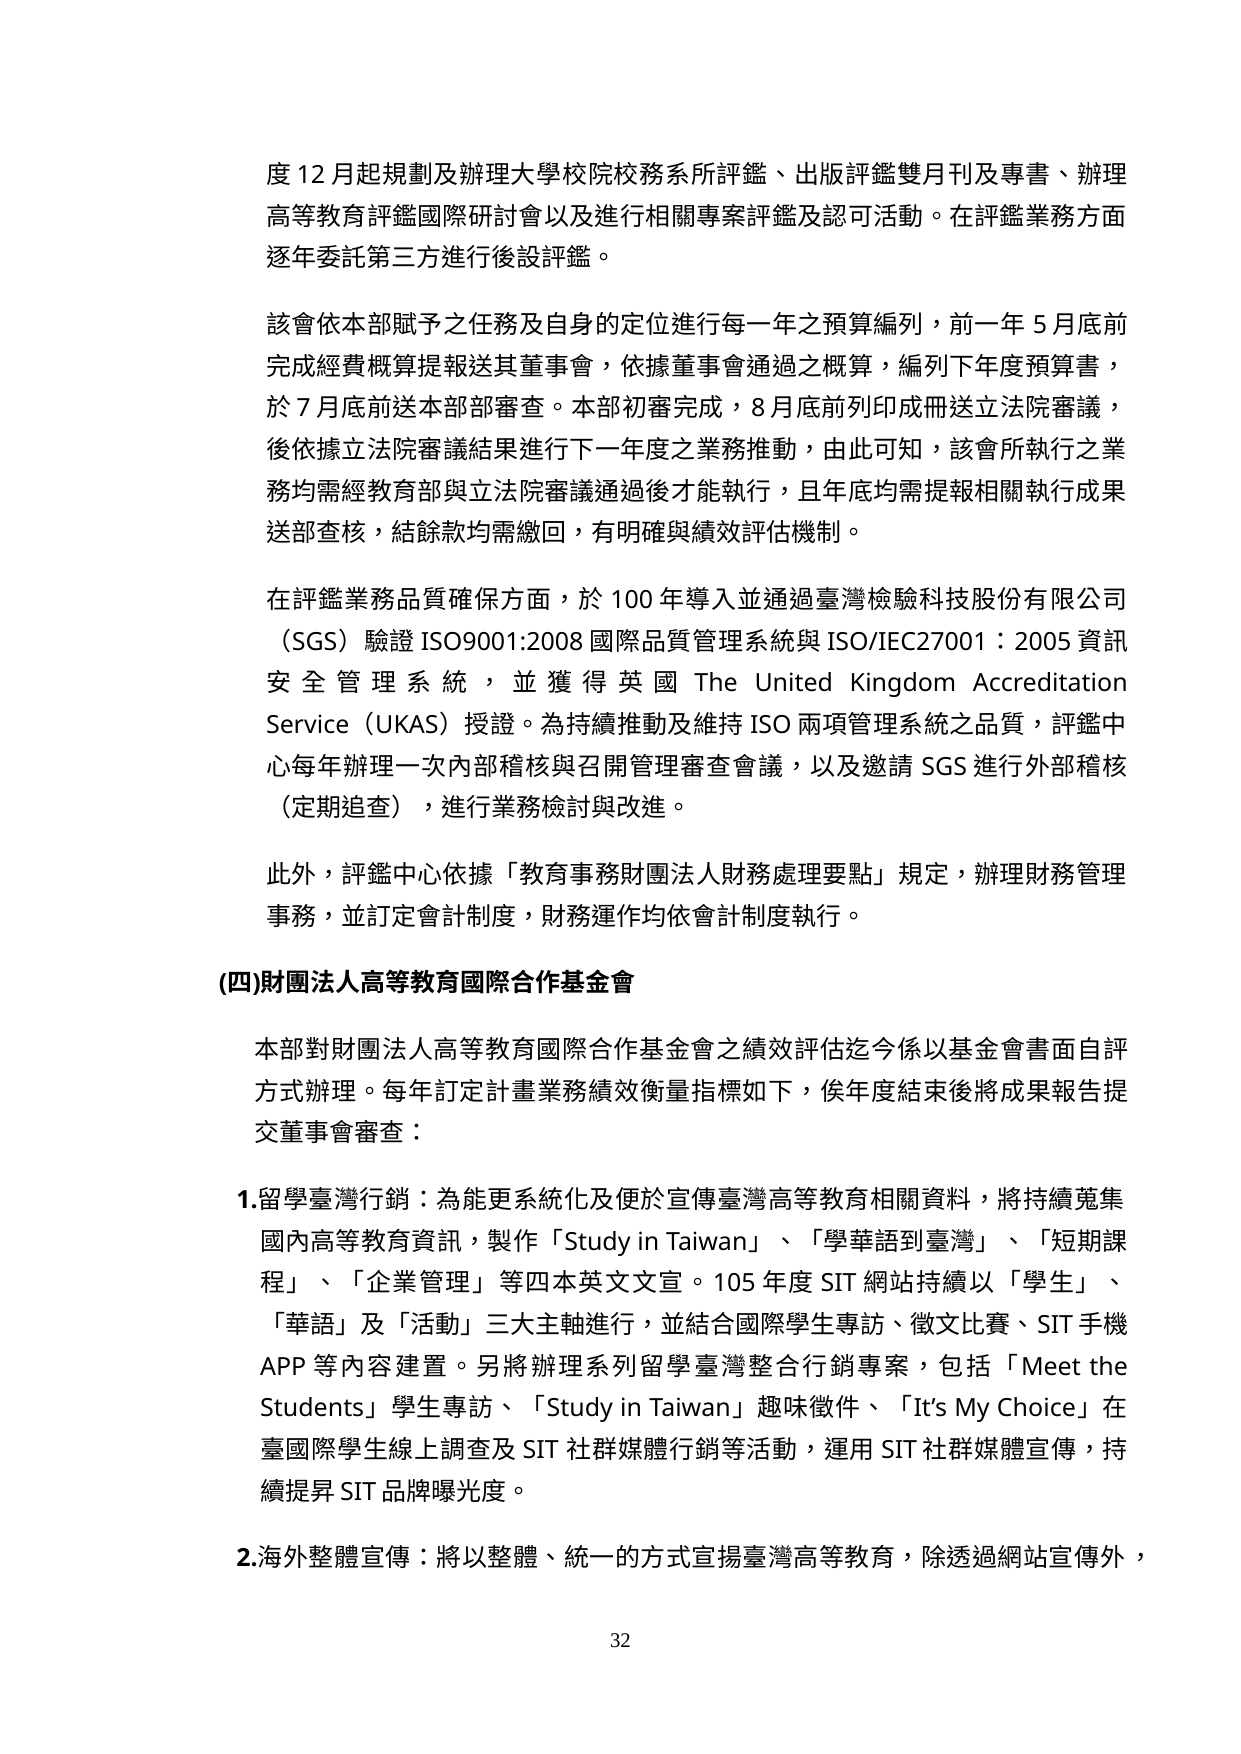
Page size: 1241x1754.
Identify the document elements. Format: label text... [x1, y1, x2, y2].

list 本部對財團法人高等教育國際合作基金會之績效評估迄今係以基金會書面自評方式辦理。每年訂定計畫業務績效衡量指標如下，俟年度結束後將成果報告提交董事會審查： [254, 1025, 1128, 1150]
list 在評鑑業務品質確保方面，於100年導入並通過臺灣檢驗科技股份有限公司（SGS）驗證ISO9001:2008國際品質管理系統與ISO/IEC27001：2005資訊安全管理系統，並獲得英國The United Kingdom Accreditation Service（UKAS）授證。為持續推動及維持ISO兩項管理系統之品質，評鑑中心每年辦理一次內部稽核與召開管理審查會議，以及邀請SGS進行外部稽核（定期追查），進行業務檢討與改進。 [266, 575, 1128, 825]
list 海外整體宣傳：將以整體、統一的方式宣揚臺灣高等教育，除透過網站宣傳外，將持續積極組團參加APAIE、NAFSA與EAIE教育者年會及全美外語教學學會，進一步強化各大專校院國際經驗與提高我國高等教育能見度。 [236, 1533, 1128, 1575]
list 此外，評鑑中心依據「教育事務財團法人財務處理要點」規定，辦理財務管理事務，並訂定會計制度，財務運作均依會計制度執行。 [266, 850, 1128, 933]
list 留學臺灣行銷：為能更系統化及便於宣傳臺灣高等教育相關資料，將持續蒐集國內高等教育資訊，製作「Study in Taiwan」、「學華語到臺灣」、「短期課程」、「企業管理」等四本英文文宣。105年度SIT網站持續以「學生」、「華語」及「活動」三大主軸進行，並結合國際學生專訪、徵文比賽、SIT手機APP等內容建置。另將辦理系列留學臺灣整合行銷專案，包括「Meet the Students」學生專訪、「Study in Taiwan」趣味徵件、「It’s My Choice」在臺國際學生線上調查及SIT 社群媒體行銷等活動，運用SIT社群媒體宣傳，持續提昇SIT品牌曝光度。 [236, 1175, 1128, 1508]
list 該會依本部賦予之任務及自身的定位進行每一年之預算編列，前一年5月底前完成經費概算提報送其董事會，依據董事會通過之概算，編列下年度預算書，於7月底前送本部部審查。本部初審完成，8月底前列印成冊送立法院審議，後依據立法院審議結果進行下一年度之業務推動，由此可知，該會所執行之業務均需經教育部與立法院審議通過後才能執行，且年底均需提報相關執行成果送部查核，結餘款均需繳回，有明確與績效評估機制。 [266, 300, 1128, 550]
list 該會係本部為提升國內高等教育品質，依據大學法第5條規定設立，自94年度12月起規劃及辦理大學校院校務系所評鑑、出版評鑑雙月刊及專書、辦理高等教育評鑑國際研討會以及進行相關專案評鑑及認可活動。在評鑑業務方面，逐年委託第三方進行後設評鑑。 [266, 150, 1128, 275]
list 財團法人高等教育國際合作基金會 [218, 958, 1128, 1000]
